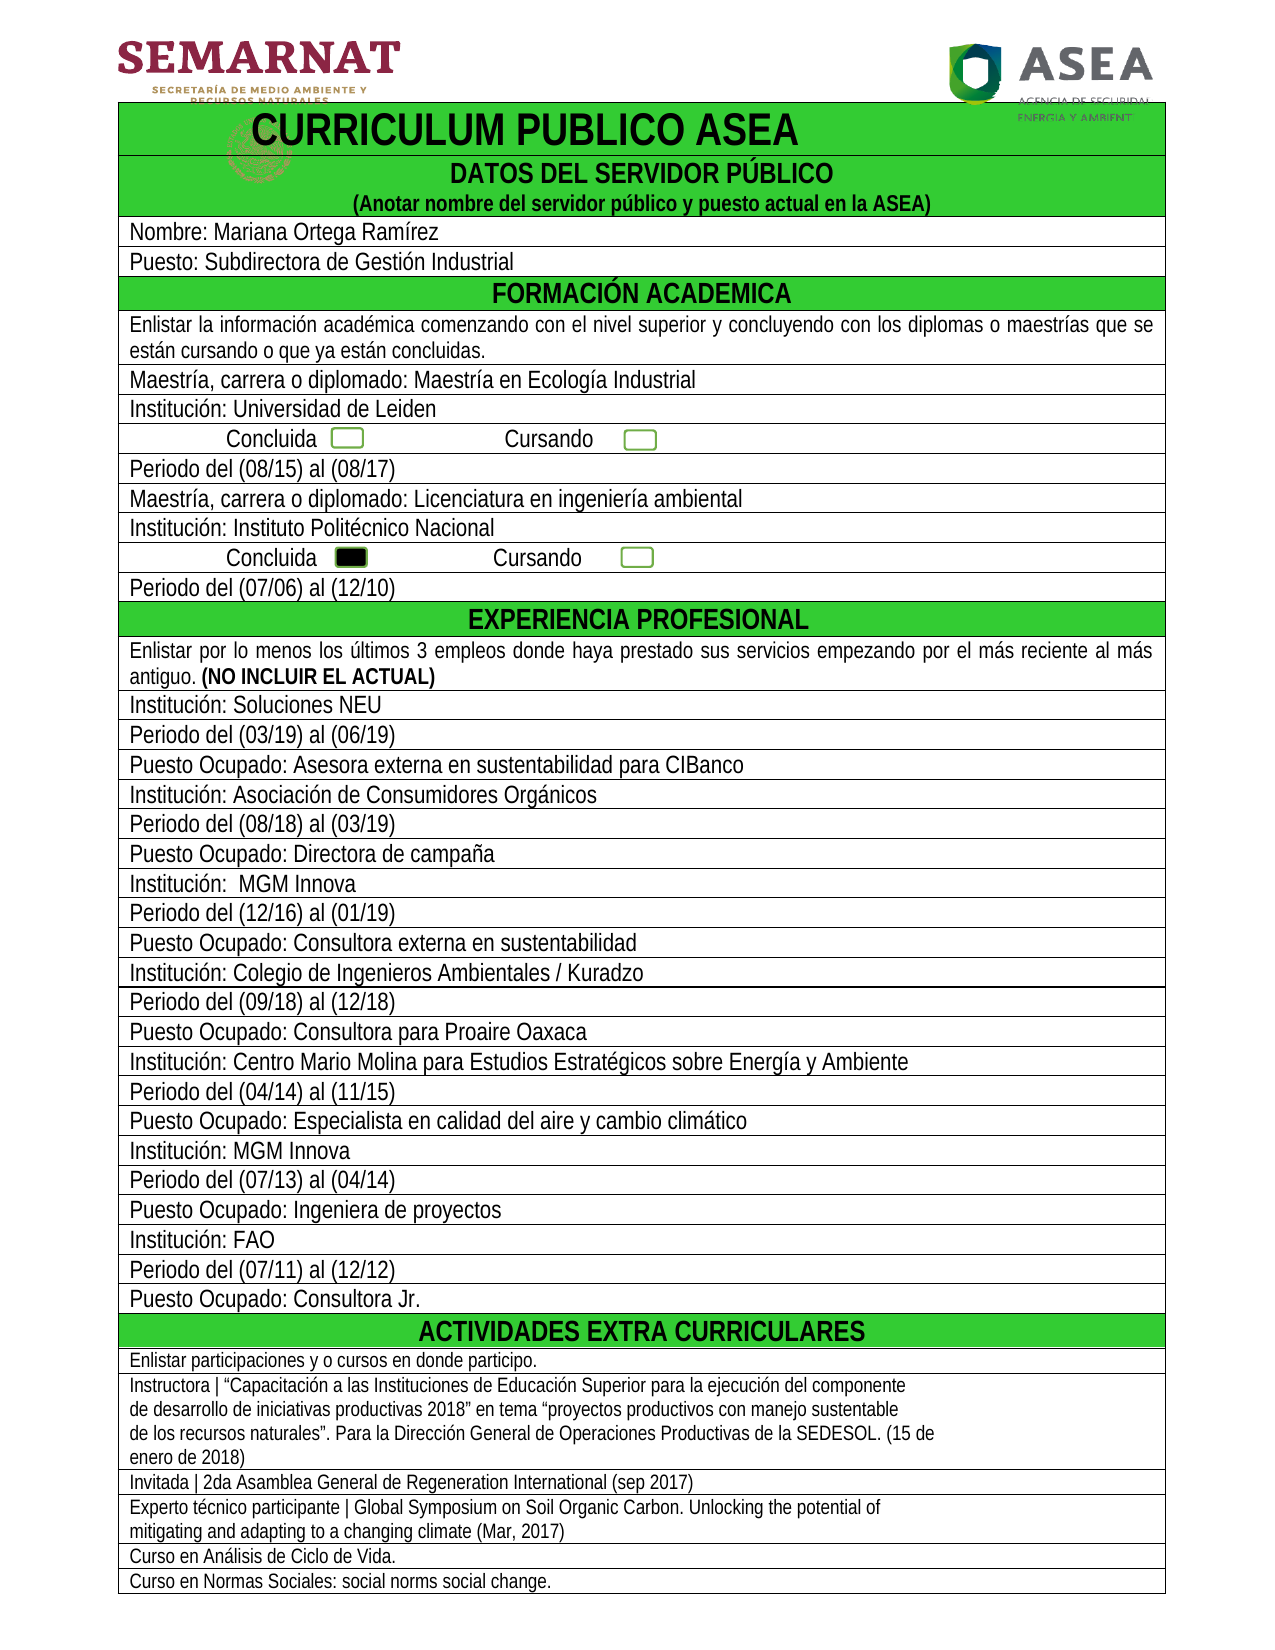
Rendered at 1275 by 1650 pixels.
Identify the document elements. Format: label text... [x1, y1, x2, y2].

table_cell Periodo del (08/15) al (08/17) [119, 454, 1165, 482]
table_cell Enlistar por lo menos los últimos 3 empleos donde haya prestado sus servicios empezando por el más reciente al más antiguo. (NO INCLUIR EL ACTUAL) [119, 637, 1165, 689]
table_cell Invitada | 2da Asamblea General de Regeneration International (sep 2017) [119, 1470, 1165, 1494]
table_cell Puesto Ocupado: Asesora externa en sustentabilidad para CIBanco [119, 750, 1165, 778]
table_cell Puesto Ocupado: Consultora para Proaire Oaxaca [119, 1017, 1165, 1046]
table_cell Maestría, carrera o diplomado: Maestría en Ecología Industrial [119, 365, 1165, 393]
table_cell Enlistar la información académica comenzando con el nivel superior y concluyendo con los diplomas o maestrías que se están cursando o que ya están concluidas. [119, 311, 1165, 364]
table_cell EXPERIENCIA PROFESIONAL [119, 602, 1165, 636]
table_cell Periodo del (08/18) al (03/19) [119, 809, 1165, 838]
table_cell Maestría, carrera o diplomado: Licenciatura en ingeniería ambiental [119, 484, 1165, 512]
table_cell ACTIVIDADES EXTRA CURRICULARES [119, 1314, 1165, 1347]
table_cell Institución: Colegio de Ingenieros Ambientales / Kuradzo [119, 958, 1165, 986]
table_cell Puesto Ocupado: Consultora Jr. [119, 1284, 1165, 1313]
table_cell Concluida Cursando [119, 543, 1165, 572]
table_cell Periodo del (07/06) al (12/10) [119, 573, 1165, 601]
table_cell Institución: FAO [119, 1225, 1165, 1253]
table_cell DATOS DEL SERVIDOR PÚBLICO (Anotar nombre del servidor público y puesto actual en la ASEA) [119, 156, 1165, 216]
table_cell Curso en Análisis de Ciclo de Vida. [119, 1544, 1165, 1568]
table_cell Institución: MGM Innova [119, 869, 1165, 897]
table_cell Periodo del (09/18) al (12/18) [119, 988, 1165, 1016]
table_cell Puesto Ocupado: Especialista en calidad del aire y cambio climático [119, 1106, 1165, 1135]
table_cell Institución: Soluciones NEU [119, 691, 1165, 719]
table_cell Institución: Centro Mario Molina para Estudios Estratégicos sobre Energía y Ambiente [119, 1047, 1165, 1075]
table_cell Periodo del (12/16) al (01/19) [119, 898, 1165, 927]
table_cell Periodo del (03/19) al (06/19) [119, 720, 1165, 749]
table_cell Institución: Instituto Politécnico Nacional [119, 513, 1165, 542]
table_cell Concluida Cursando [119, 424, 1165, 453]
table_cell Instructora | “Capacitación a las Instituciones de Educación Superior para la ejecución del componente de desarrollo de iniciativas productivas 2018” en tema “proyectos productivos con manejo sustentable de los recursos naturales”. Para la Dirección General de Operaciones Productivas de la SEDESOL. (15 de enero de 2018) [119, 1374, 1165, 1469]
table_cell Nombre: Mariana Ortega Ramírez [119, 217, 1165, 246]
table_cell Puesto: Subdirectora de Gestión Industrial [119, 247, 1165, 276]
table_cell Periodo del (07/11) al (12/12) [119, 1255, 1165, 1283]
table_cell Institución: MGM Innova [119, 1136, 1165, 1164]
table_cell Periodo del (07/13) al (04/14) [119, 1166, 1165, 1194]
table_cell FORMACIÓN ACADEMICA [119, 277, 1165, 310]
table_cell Puesto Ocupado: Ingeniera de proyectos [119, 1195, 1165, 1224]
table_cell Enlistar participaciones y o cursos en donde participo. [119, 1349, 1165, 1372]
table_cell Puesto Ocupado: Directora de campaña [119, 839, 1165, 868]
table_cell Experto técnico participante | Global Symposium on Soil Organic Carbon. Unlocking the potential of mitigating and adapting to a changing climate (Mar, 2017) [119, 1495, 1165, 1543]
table_cell Periodo del (04/14) al (11/15) [119, 1076, 1165, 1105]
table_cell Institución: Universidad de Leiden [119, 395, 1165, 423]
table_cell Puesto Ocupado: Consultora externa en sustentabilidad [119, 928, 1165, 957]
table_cell Institución: Asociación de Consumidores Orgánicos [119, 780, 1165, 808]
table_header CURRICULUM PUBLICO ASEA [119, 103, 1165, 155]
table_cell Curso en Normas Sociales: social norms social change. [119, 1569, 1165, 1593]
